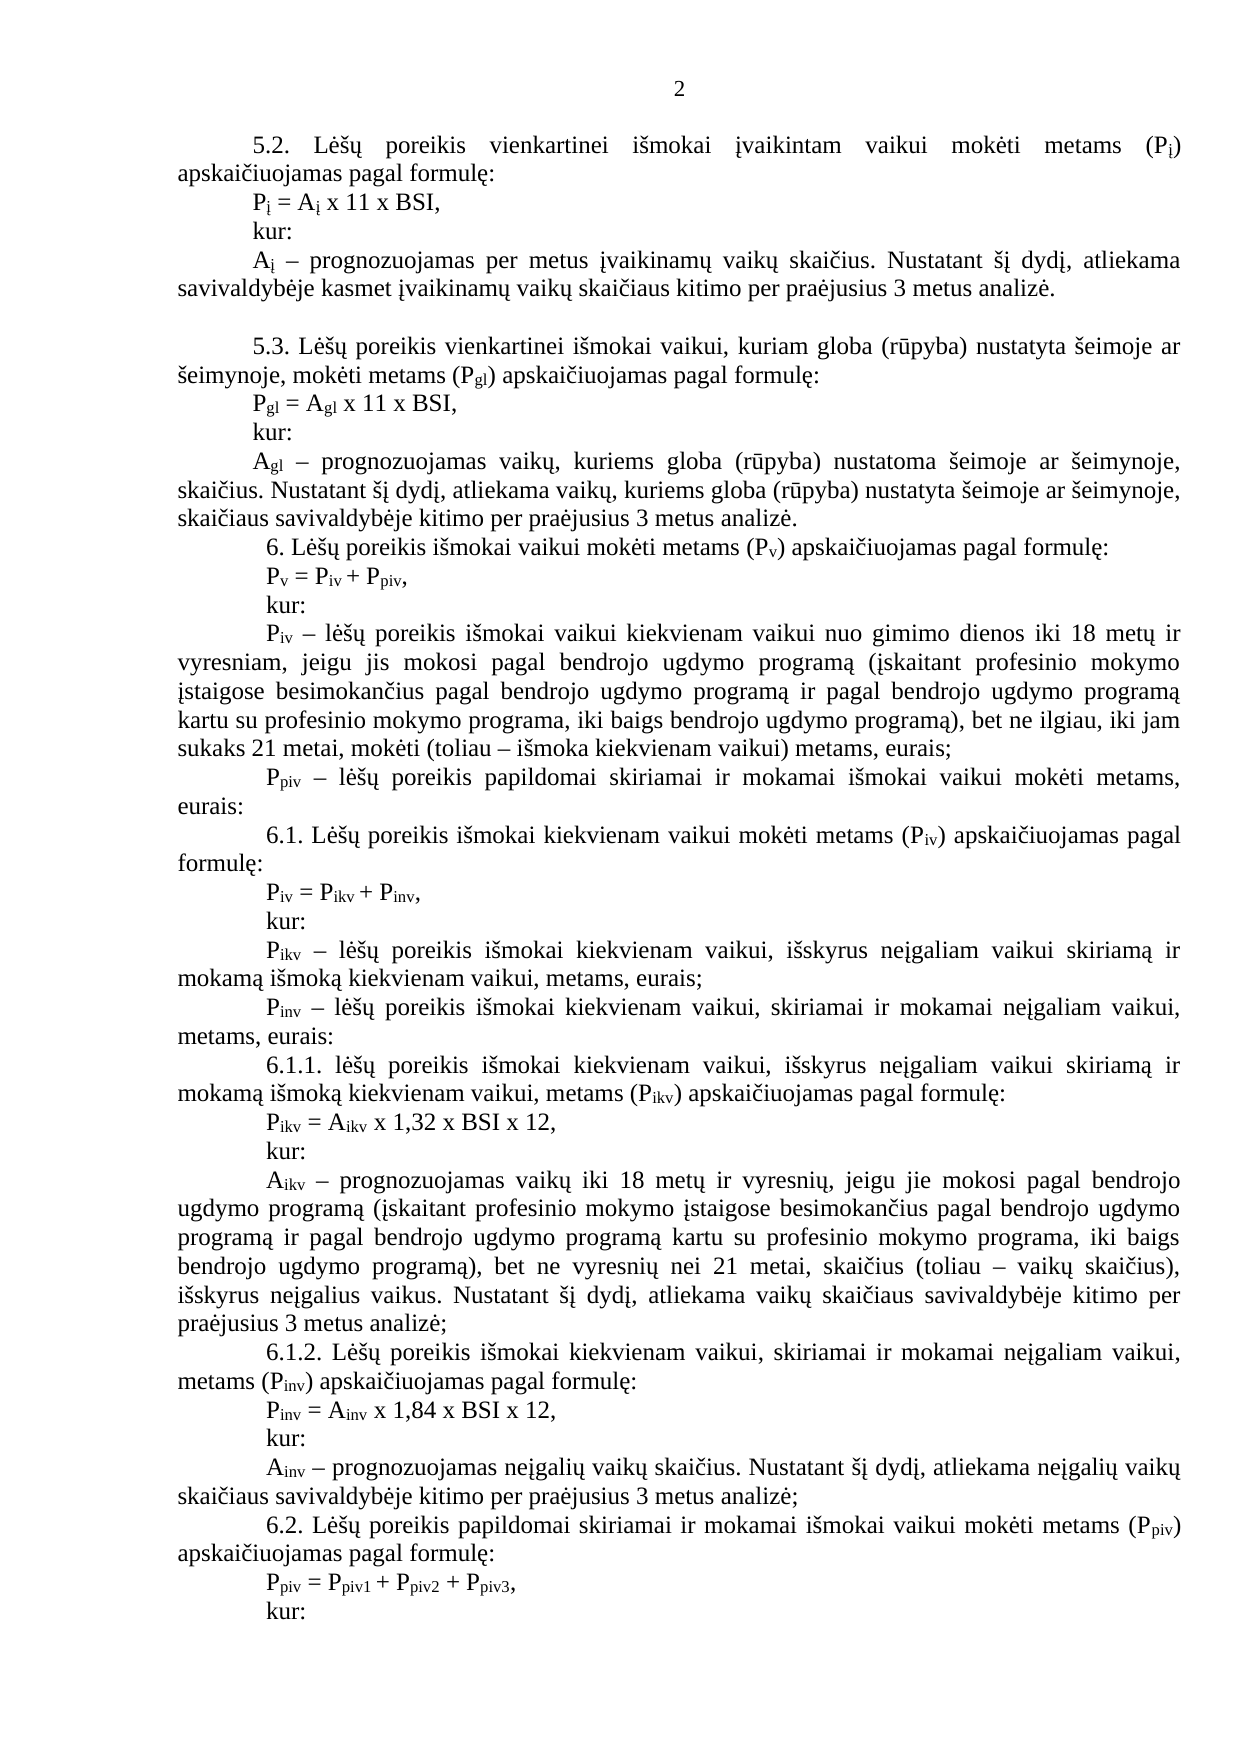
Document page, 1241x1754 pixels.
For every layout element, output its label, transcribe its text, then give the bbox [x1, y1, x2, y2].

text Piv = Pikv + Pinv, [177, 877, 1181, 906]
text 5.2. Lėšų poreikis vienkartinei išmokai įvaikintam vaikui mokėti metams (Pį) apskaičiuojamas pagal formulę: [177, 130, 1181, 187]
text Pikv = Aikv x 1,32 x BSI x 12, [177, 1107, 1181, 1136]
text 6.1. Lėšų poreikis išmokai kiekvienam vaikui mokėti metams (Piv) apskaičiuojamas pagal formulę: [177, 820, 1181, 877]
text Pį = Aį x 11 x BSI, [177, 187, 1181, 216]
text Aikv – prognozuojamas vaikų iki 18 metų ir vyresnių, jeigu jie mokosi pagal bendrojo ugdymo programą (įskaitant profesinio mokymo įstaigose besimokančius pagal bendrojo ugdymo programą ir pagal bendrojo ugdymo programą kartu su profesinio mokymo programa, iki baigs bendrojo ugdymo programą), bet ne vyresnių nei 21 metai, skaičius (toliau – vaikų skaičius), išskyrus neįgalius vaikus. Nustatant šį dydį, atliekama vaikų skaičiaus savivaldybėje kitimo per praėjusius 3 metus analizė; [177, 1165, 1181, 1337]
text 5.3. Lėšų poreikis vienkartinei išmokai vaikui, kuriam globa (rūpyba) nustatyta šeimoje ar šeimynoje, mokėti metams (Pgl) apskaičiuojamas pagal formulę: [177, 331, 1181, 388]
text Ppiv – lėšų poreikis papildomai skiriamai ir mokamai išmokai vaikui mokėti metams, eurais: [177, 762, 1181, 820]
text kur: [177, 417, 1181, 446]
text 6.1.2. Lėšų poreikis išmokai kiekvienam vaikui, skiriamai ir mokamai neįgaliam vaikui, metams (Pinv) apskaičiuojamas pagal formulę: [177, 1337, 1181, 1395]
text Ppiv = Ppiv1 + Ppiv2 + Ppiv3, [177, 1567, 1181, 1596]
text Piv – lėšų poreikis išmokai vaikui kiekvienam vaikui nuo gimimo dienos iki 18 metų ir vyresniam, jeigu jis mokosi pagal bendrojo ugdymo programą (įskaitant profesinio mokymo įstaigose besimokančius pagal bendrojo ugdymo programą ir pagal bendrojo ugdymo programą kartu su profesinio mokymo programa, iki baigs bendrojo ugdymo programą), bet ne ilgiau, iki jam sukaks 21 metai, mokėti (toliau – išmoka kiekvienam vaikui) metams, eurais; [177, 618, 1181, 762]
text Aį – prognozuojamas per metus įvaikinamų vaikų skaičius. Nustatant šį dydį, atliekama savivaldybėje kasmet įvaikinamų vaikų skaičiaus kitimo per praėjusius 3 metus analizė. [177, 245, 1181, 302]
text Pv = Piv + Ppiv, [177, 561, 1181, 590]
text Ainv – prognozuojamas neįgalių vaikų skaičius. Nustatant šį dydį, atliekama neįgalių vaikų skaičiaus savivaldybėje kitimo per praėjusius 3 metus analizė; [177, 1452, 1181, 1510]
text 6.2. Lėšų poreikis papildomai skiriamai ir mokamai išmokai vaikui mokėti metams (Ppiv) apskaičiuojamas pagal formulę: [177, 1510, 1181, 1567]
text kur: [177, 1423, 1181, 1452]
text Pinv = Ainv x 1,84 x BSI x 12, [177, 1395, 1181, 1423]
text kur: [177, 906, 1181, 935]
text kur: [177, 1596, 1181, 1625]
text Agl – prognozuojamas vaikų, kuriems globa (rūpyba) nustatoma šeimoje ar šeimynoje, skaičius. Nustatant šį dydį, atliekama vaikų, kuriems globa (rūpyba) nustatyta šeimoje ar šeimynoje, skaičiaus savivaldybėje kitimo per praėjusius 3 metus analizė. [177, 446, 1181, 532]
text kur: [177, 590, 1181, 618]
text kur: [177, 1136, 1181, 1165]
text 6.1.1. lėšų poreikis išmokai kiekvienam vaikui, išskyrus neįgaliam vaikui skiriamą ir mokamą išmoką kiekvienam vaikui, metams (Pikv) apskaičiuojamas pagal formulę: [177, 1050, 1181, 1107]
text Pgl = Agl x 11 x BSI, [177, 388, 1181, 417]
text kur: [177, 216, 1181, 245]
text Pinv – lėšų poreikis išmokai kiekvienam vaikui, skiriamai ir mokamai neįgaliam vaikui, metams, eurais: [177, 992, 1181, 1050]
text Pikv – lėšų poreikis išmokai kiekvienam vaikui, išskyrus neįgaliam vaikui skiriamą ir mokamą išmoką kiekvienam vaikui, metams, eurais; [177, 935, 1181, 992]
text 6. Lėšų poreikis išmokai vaikui mokėti metams (Pv) apskaičiuojamas pagal formulę: [177, 532, 1181, 561]
